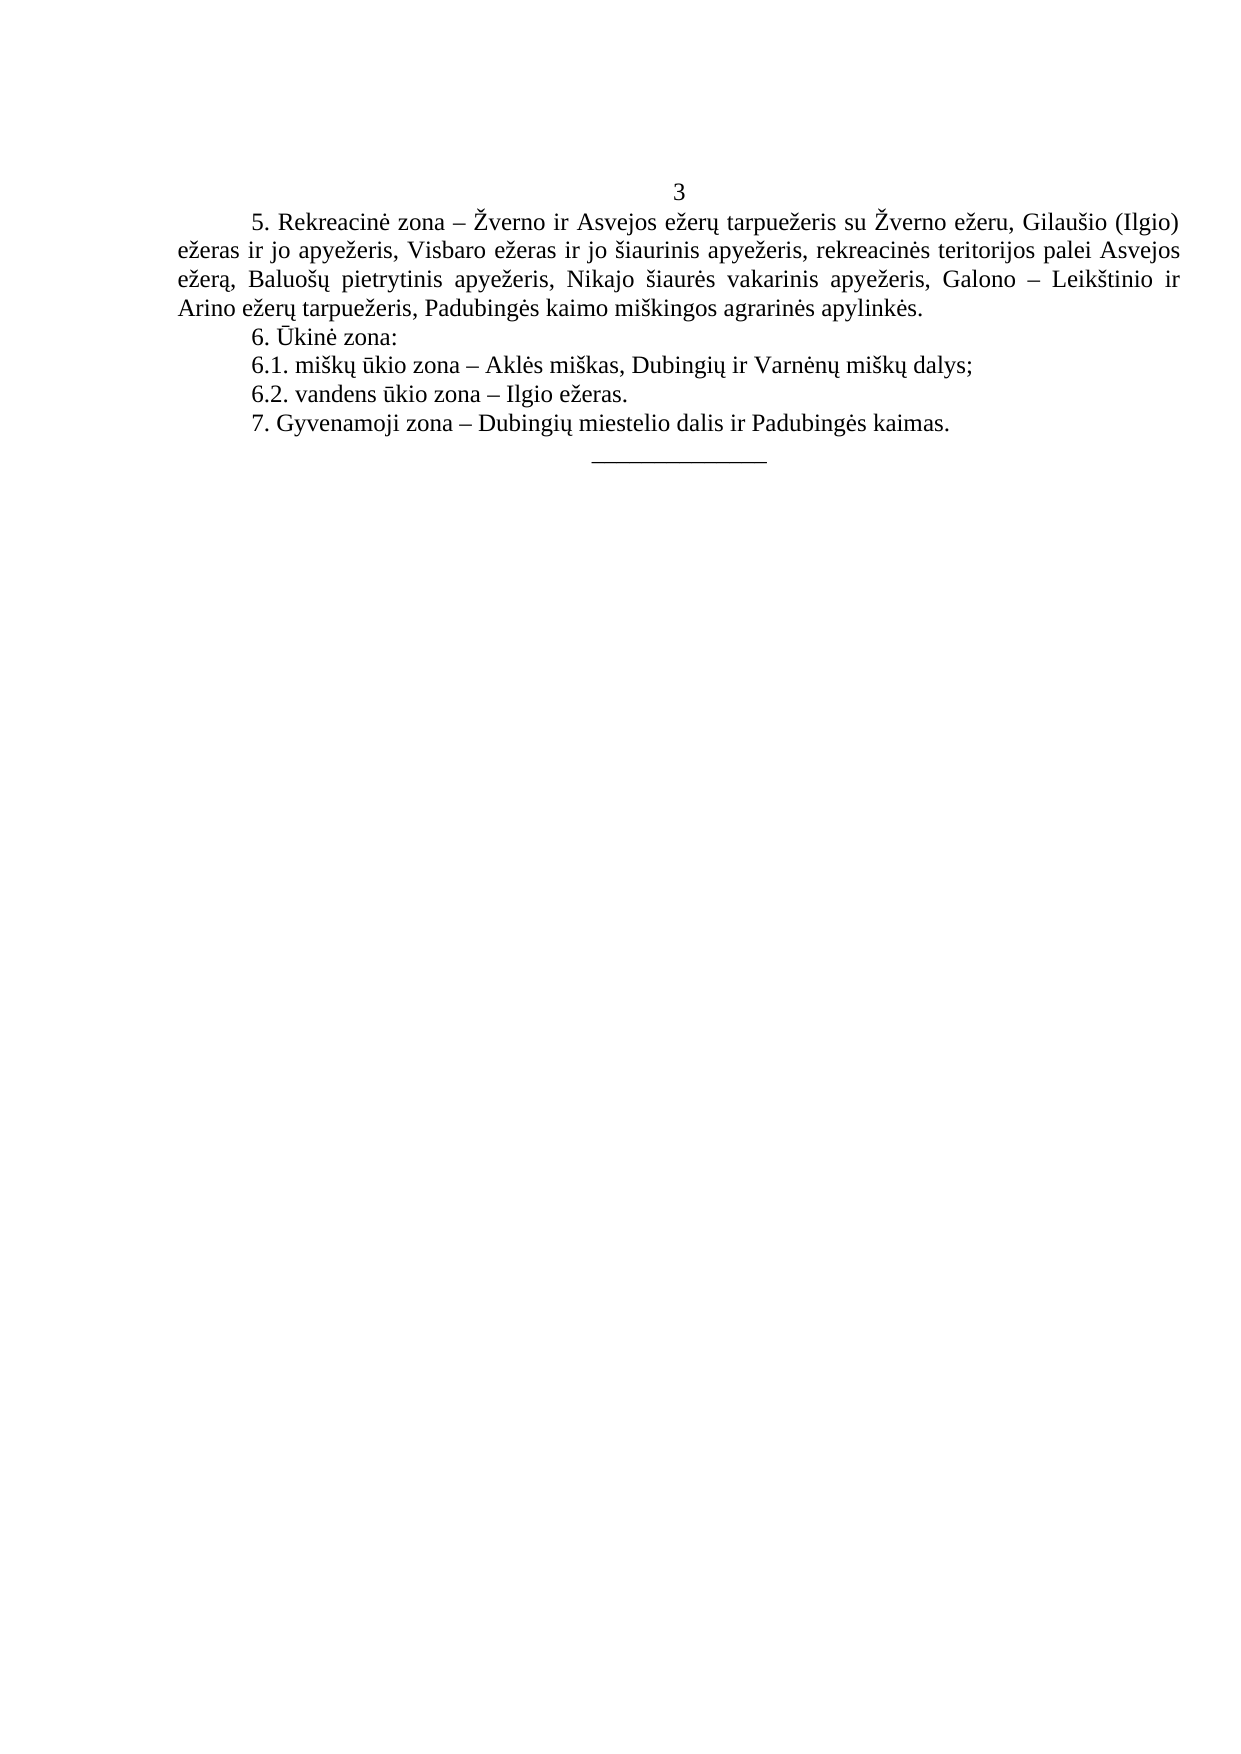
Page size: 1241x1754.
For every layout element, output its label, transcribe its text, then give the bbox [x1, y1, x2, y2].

text ______________ [177, 437, 1181, 465]
text 7. Gyvenamoji zona – Dubingių miestelio dalis ir Padubingės kaimas. [177, 408, 1181, 437]
text 6. Ūkinė zona: [177, 322, 1181, 350]
text 6.2. vandens ūkio zona – Ilgio ežeras. [177, 379, 1181, 408]
text 5. Rekreacinė zona – Žverno ir Asvejos ežerų tarpuežeris su Žverno ežeru, Gilaušio (Ilgio) ežeras ir jo apyežeris, Visbaro ežeras ir jo šiaurinis apyežeris, rekreacinės teritorijos palei Asvejos ežerą, Baluošų pietrytinis apyežeris, Nikajo šiaurės vakarinis apyežeris, Galono – Leikštinio ir Arino ežerų tarpuežeris, Padubingės kaimo miškingos agrarinės apylinkės. [177, 207, 1181, 322]
text 6.1. miškų ūkio zona – Aklės miškas, Dubingių ir Varnėnų miškų dalys; [177, 350, 1181, 379]
